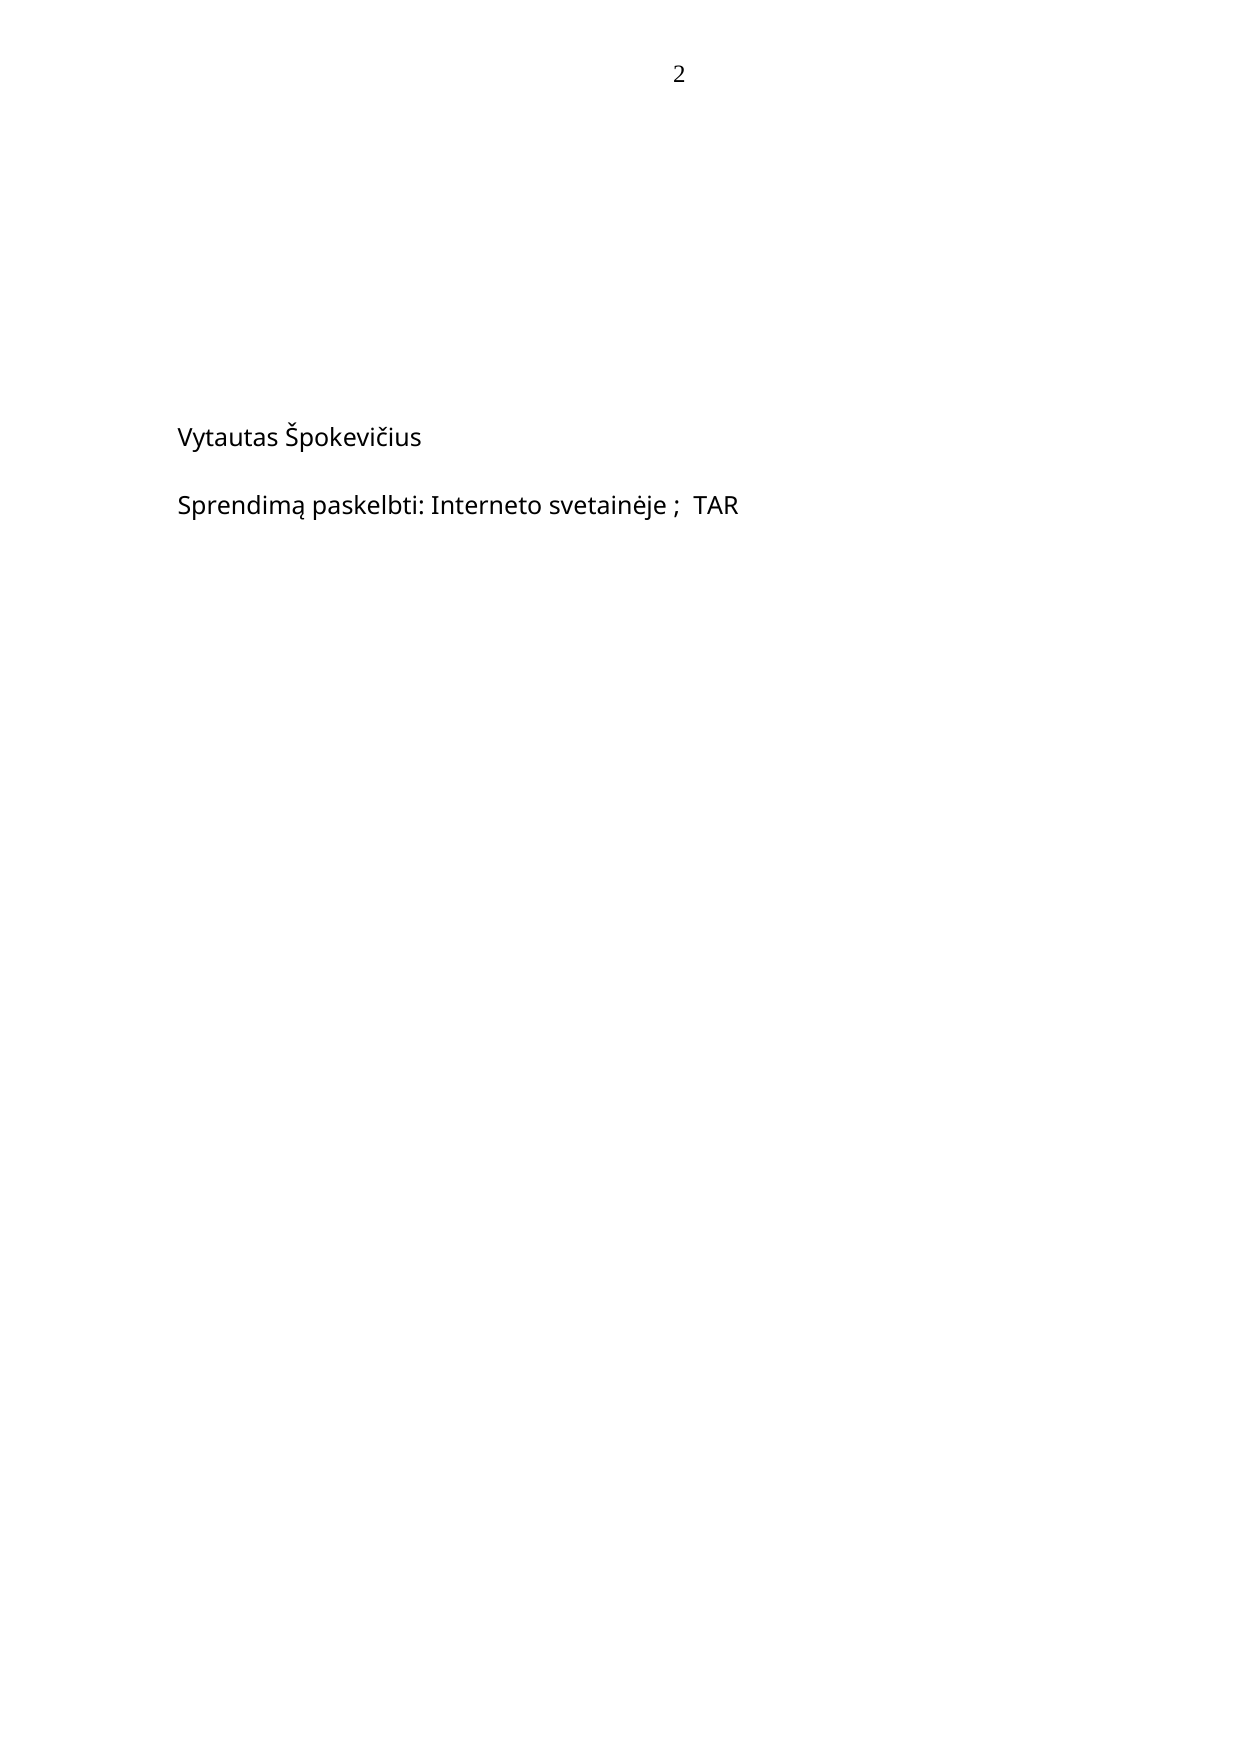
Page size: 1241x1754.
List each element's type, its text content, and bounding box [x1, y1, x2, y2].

text Vytautas Špokevičius [177, 419, 1181, 453]
text Sprendimą paskelbti: Interneto svetainėje ; TAR [177, 487, 1181, 522]
